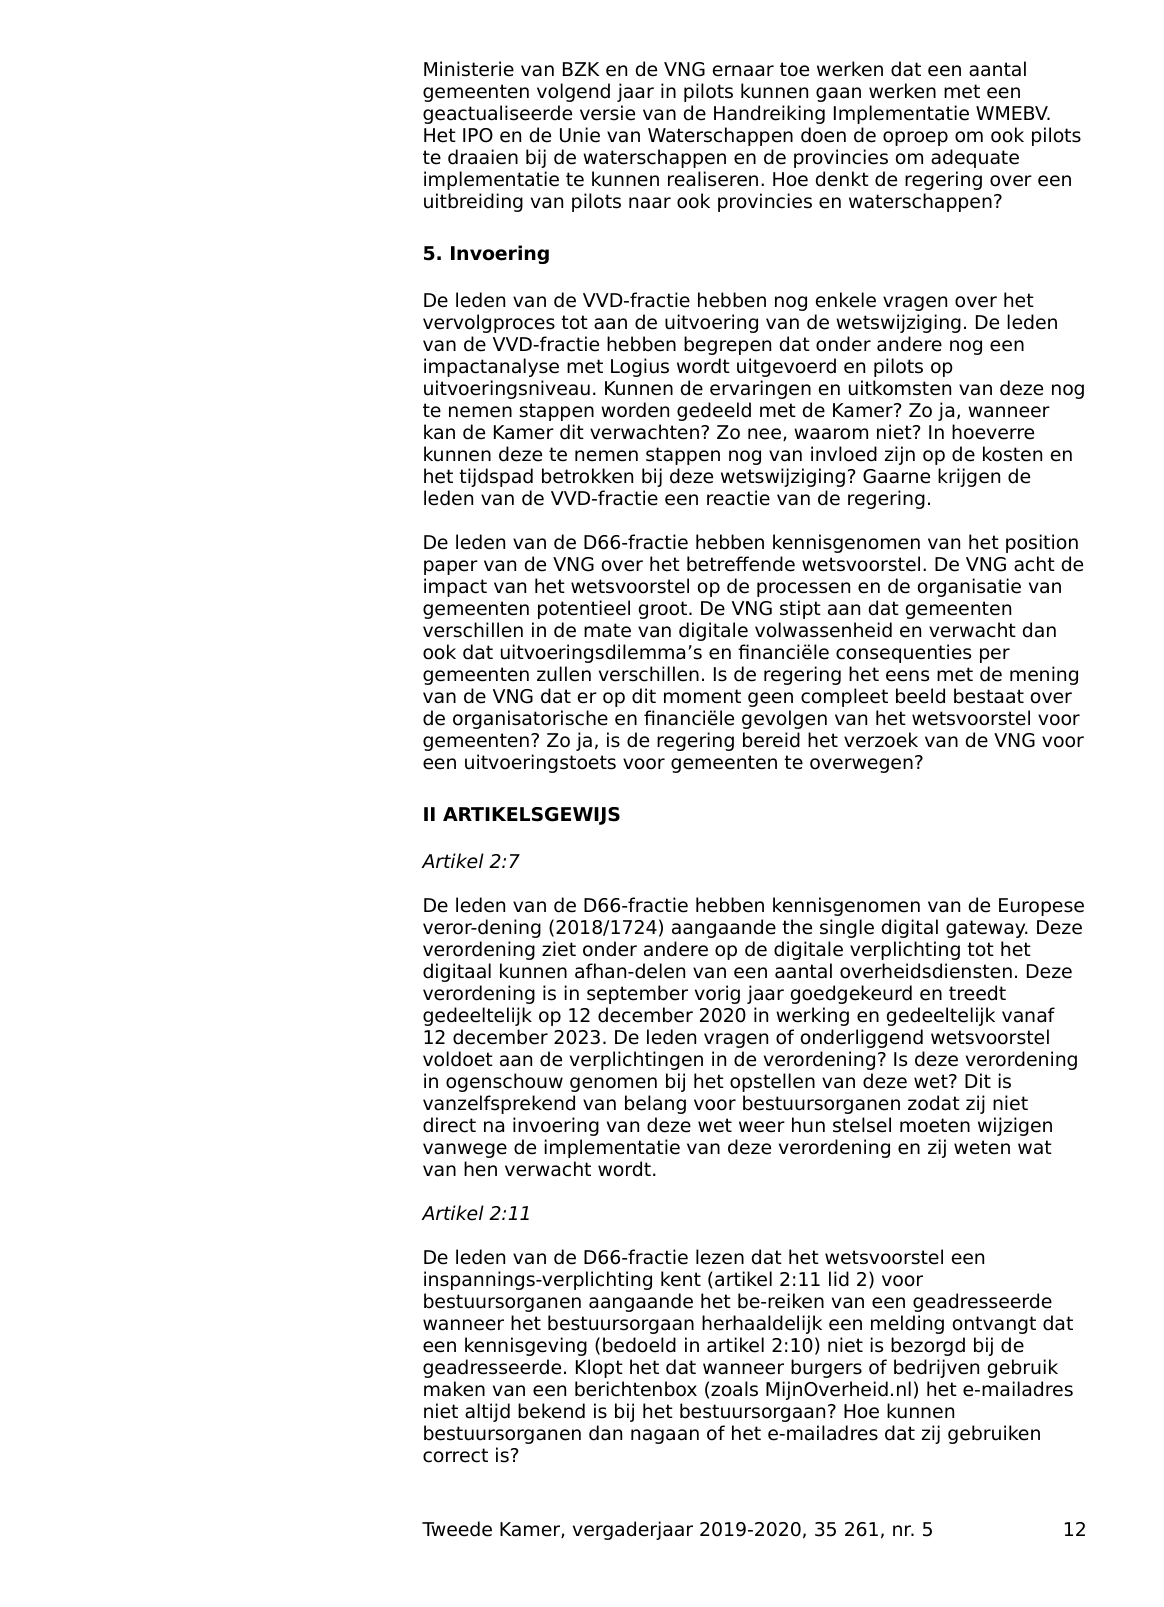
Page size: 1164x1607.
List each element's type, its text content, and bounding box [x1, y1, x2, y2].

text De leden van de D66-fractie hebben kennisgenomen van de Europese veror-dening (2018/1724) aangaande the single digital gateway. Deze verordening ziet onder andere op de digitale verplichting tot het digitaal kunnen afhan-delen van een aantal overheidsdiensten. Deze verordening is in september vorig jaar goedgekeurd en treedt gedeeltelijk op 12 december 2020 in werking en gedeeltelijk vanaf 12 december 2023. De leden vragen of onderliggend wetsvoorstel voldoet aan de verplichtingen in de verordening? Is deze verordening in ogenschouw genomen bij het opstellen van deze wet? Dit is vanzelfsprekend van belang voor bestuursorganen zodat zij niet direct na invoering van deze wet weer hun stelsel moeten wijzigen vanwege de implementatie van deze verordening en zij weten wat van hen verwacht wordt. [422, 895, 1087, 1181]
text Ministerie van BZK en de VNG ernaar toe werken dat een aantal gemeenten volgend jaar in pilots kunnen gaan werken met een geactualiseerde versie van de Handreiking Implementatie WMEBV. Het IPO en de Unie van Waterschappen doen de oproep om ook pilots te draaien bij de waterschappen en de provincies om adequate implementatie te kunnen realiseren. Hoe denkt de regering over een uitbreiding van pilots naar ook provincies en waterschappen? [422, 59, 1087, 213]
text De leden van de D66-fractie hebben kennisgenomen van het position paper van de VNG over het betreffende wetsvoorstel. De VNG acht de impact van het wetsvoorstel op de processen en de organisatie van gemeenten potentieel groot. De VNG stipt aan dat gemeenten verschillen in de mate van digitale volwassenheid en verwacht dan ook dat uitvoeringsdilemma’s en financiële consequenties per gemeenten zullen verschillen. Is de regering het eens met de mening van de VNG dat er op dit moment geen compleet beeld bestaat over de organisatorische en financiële gevolgen van het wetsvoorstel voor gemeenten? Zo ja, is de regering bereid het verzoek van de VNG voor een uitvoeringstoets voor gemeenten te overwegen? [422, 532, 1087, 774]
subtitle Artikel 2:7 [422, 851, 1087, 873]
subtitle 5. Invoering [422, 243, 1087, 265]
text De leden van de D66-fractie lezen dat het wetsvoorstel een inspannings-verplichting kent (artikel 2:11 lid 2) voor bestuursorganen aangaande het be-reiken van een geadresseerde wanneer het bestuursorgaan herhaaldelijk een melding ontvangt dat een kennisgeving (bedoeld in artikel 2:10) niet is bezorgd bij de geadresseerde. Klopt het dat wanneer burgers of bedrijven gebruik maken van een berichtenbox (zoals MijnOverheid.nl) het e-mailadres niet altijd bekend is bij het bestuursorgaan? Hoe kunnen bestuursorganen dan nagaan of het e-mailadres dat zij gebruiken correct is? [422, 1247, 1087, 1467]
subtitle Artikel 2:11 [422, 1203, 1087, 1225]
text De leden van de VVD-fractie hebben nog enkele vragen over het vervolgproces tot aan de uitvoering van de wetswijziging. De leden van de VVD-fractie hebben begrepen dat onder andere nog een impactanalyse met Logius wordt uitgevoerd en pilots op uitvoeringsniveau. Kunnen de ervaringen en uitkomsten van deze nog te nemen stappen worden gedeeld met de Kamer? Zo ja, wanneer kan de Kamer dit verwachten? Zo nee, waarom niet? In hoeverre kunnen deze te nemen stappen nog van invloed zijn op de kosten en het tijdspad betrokken bij deze wetswijziging? Gaarne krijgen de leden van de VVD-fractie een reactie van de regering. [422, 290, 1087, 510]
subtitle II ARTIKELSGEWIJS [422, 804, 1087, 826]
